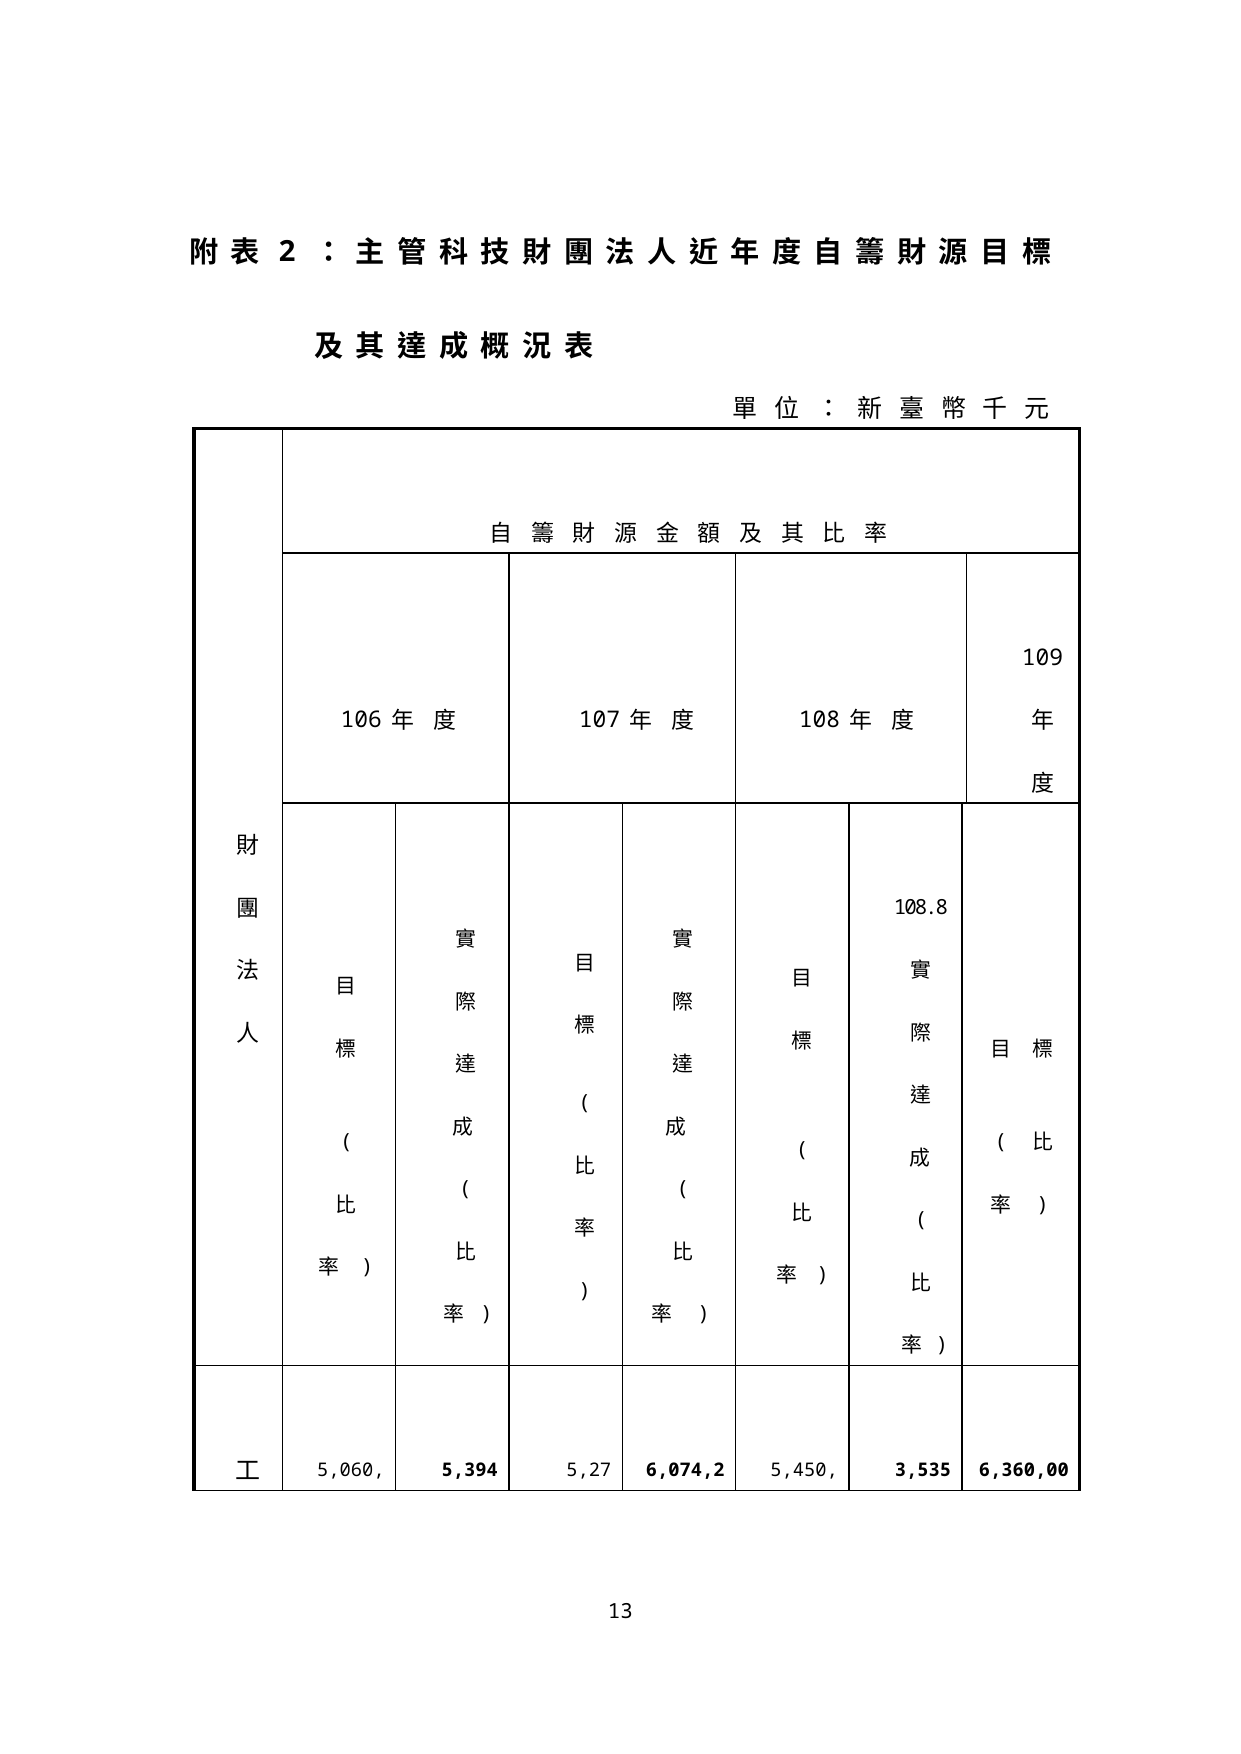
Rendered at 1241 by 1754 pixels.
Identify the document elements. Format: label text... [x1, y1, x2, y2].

table_cell 5,394 [396, 1366, 508, 1490]
table_cell 108年度 [736, 554, 966, 802]
table_cell 5,450, [736, 1366, 848, 1490]
table_cell 6,074,2 [623, 1366, 735, 1490]
table_header 自籌財源金額及其比率 [283, 430, 1078, 552]
text 單位：新臺幣千元 [183, 365, 1058, 427]
table_cell 5,27 [510, 1366, 622, 1490]
table_cell 實際達成(比率) [396, 804, 508, 1365]
table_cell 6,360,00 [963, 1366, 1078, 1490]
table_cell 目標 (比率) [736, 804, 848, 1365]
table_cell 3,535 [850, 1366, 961, 1490]
table_cell 108.8實際達成(比率) [850, 804, 961, 1365]
text 附表2：主管科技財團法人近年度自籌財源目標及其達成概況表 [183, 177, 1058, 365]
table_cell 106年度 [283, 554, 508, 802]
table_header 財團法人 [196, 430, 282, 1365]
table_cell 107年度 [510, 554, 735, 802]
table_cell 109年度 [967, 554, 1078, 802]
table_cell 目標 (比率) [510, 804, 622, 1365]
table_cell 實際達成(比率) [623, 804, 735, 1365]
table_cell 目標 (比率) [963, 804, 1078, 1365]
table_cell 5,060, [283, 1366, 395, 1490]
table_cell 目標 (比率) [283, 804, 395, 1365]
table_cell 工 [196, 1366, 282, 1490]
